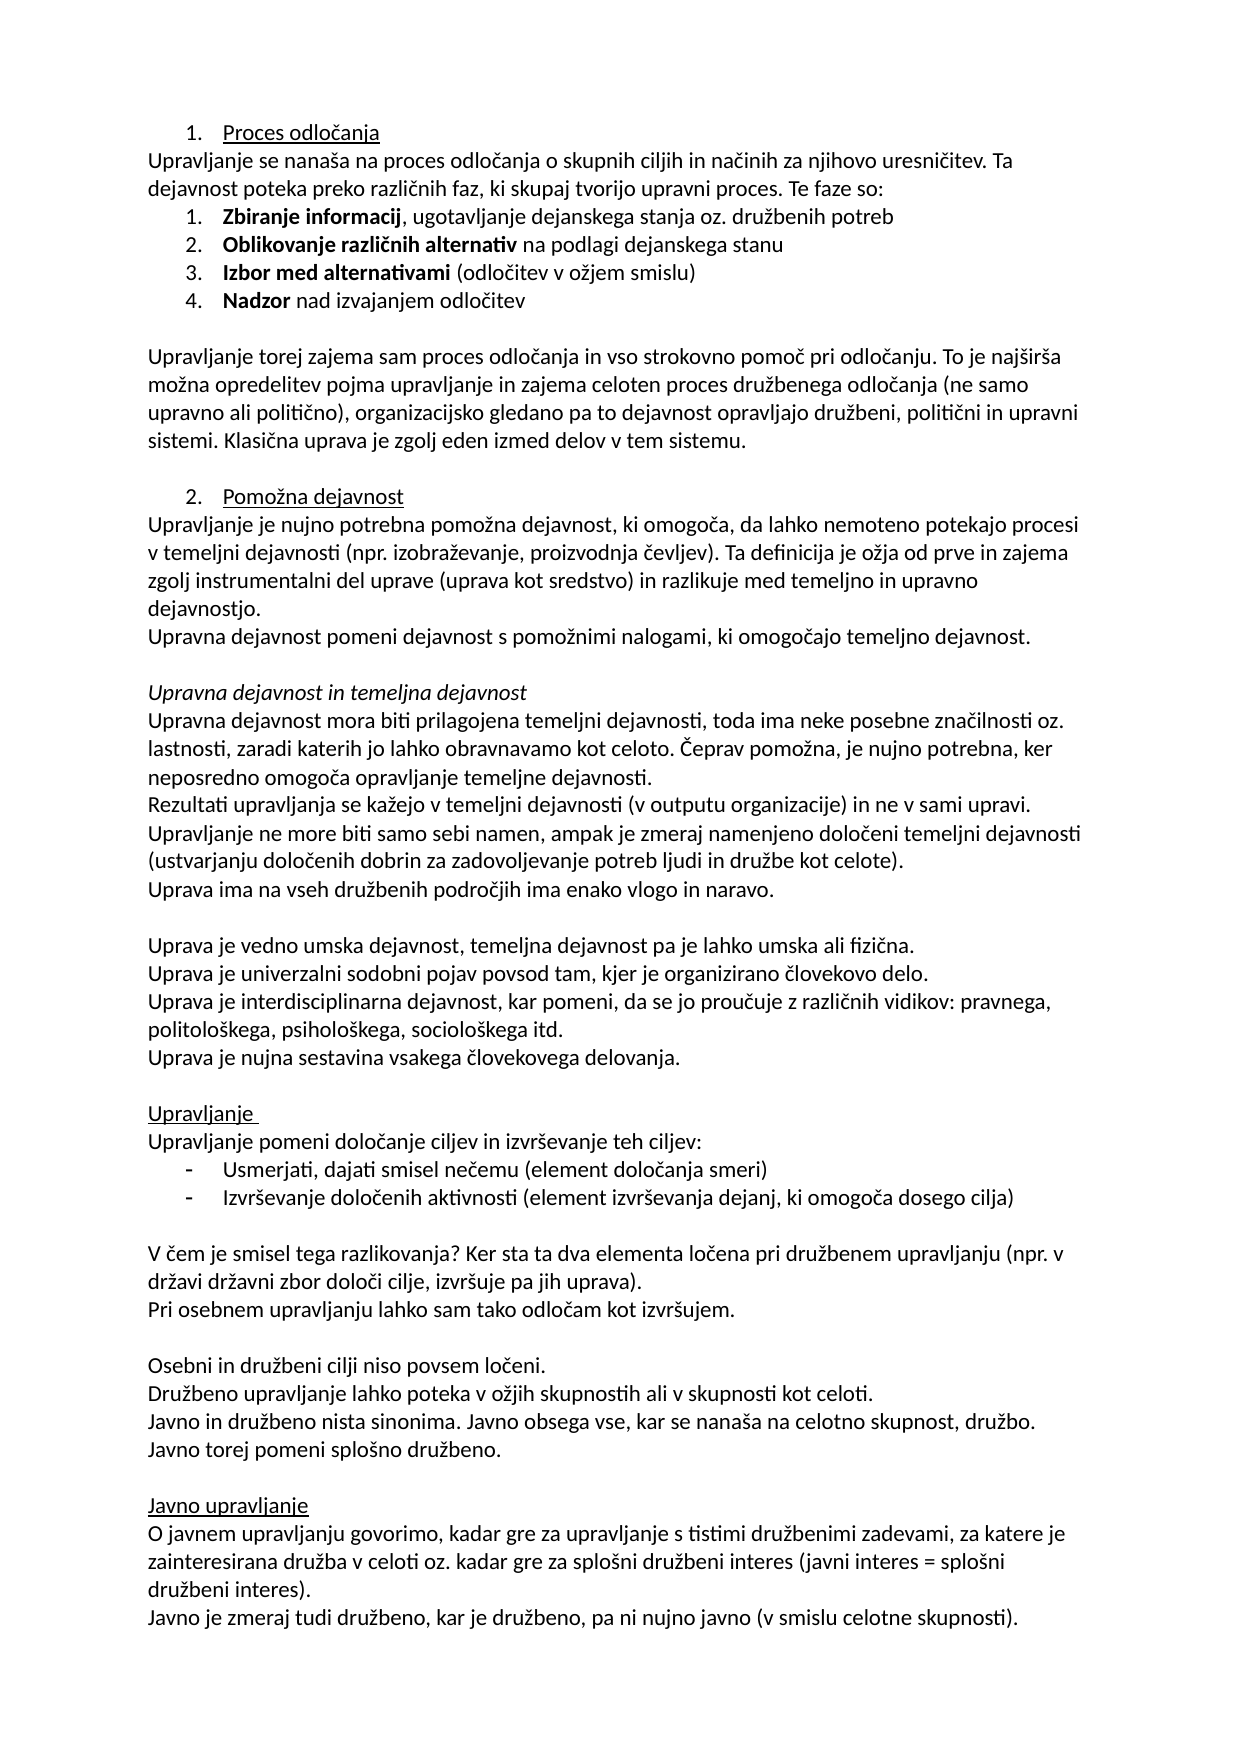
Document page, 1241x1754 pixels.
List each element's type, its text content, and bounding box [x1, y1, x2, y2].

text Upravna dejavnost mora biti prilagojena temeljni dejavnosti, toda ima neke posebne značilnosti oz. lastnosti, zaradi katerih jo lahko obravnavamo kot celoto. Čeprav pomožna, je nujno potrebna, ker neposredno omogoča opravljanje temeljne dejavnosti. [148, 707, 1092, 791]
text O javnem upravljanju govorimo, kadar gre za upravljanje s tistimi družbenimi zadevami, za katere je zainteresirana družba v celoti oz. kadar gre za splošni družbeni interes (javni interes = splošni družbeni interes). [148, 1519, 1092, 1603]
text Uprava je nujna sestavina vsakega človekovega delovanja. [148, 1043, 1092, 1071]
list Izvrševanje določenih aktivnosti (element izvrševanja dejanj, ki omogoča dosego cilja) [185, 1183, 1092, 1211]
text Javno in družbeno nista sinonima. Javno obsega vse, kar se nanaša na celotno skupnost, družbo. Javno torej pomeni splošno družbeno. [148, 1407, 1092, 1463]
text Rezultati upravljanja se kažejo v temeljni dejavnosti (v outputu organizacije) in ne v sami upravi. [148, 791, 1092, 819]
text Upravljanje torej zajema sam proces odločanja in vso strokovno pomoč pri odločanju. To je najširša možna opredelitev pojma upravljanje in zajema celoten proces družbenega odločanja (ne samo upravno ali politično), organizacijsko gledano pa to dejavnost opravljajo družbeni, politični in upravni sistemi. Klasična uprava je zgolj eden izmed delov v tem sistemu. [148, 342, 1092, 454]
text Upravljanje pomeni določanje ciljev in izvrševanje teh ciljev: [148, 1127, 1092, 1155]
text Upravna dejavnost pomeni dejavnost s pomožnimi nalogami, ki omogočajo temeljno dejavnost. [148, 622, 1092, 651]
text Upravljanje ne more biti samo sebi namen, ampak je zmeraj namenjeno določeni temeljni dejavnosti (ustvarjanju določenih dobrin za zadovoljevanje potreb ljudi in družbe kot celote). [148, 819, 1092, 875]
text Uprava je univerzalni sodobni pojav povsod tam, kjer je organizirano človekovo delo. [148, 959, 1092, 987]
text Uprava je vedno umska dejavnost, temeljna dejavnost pa je lahko umska ali fizična. [148, 931, 1092, 959]
text Uprava je interdisciplinarna dejavnost, kar pomeni, da se jo proučuje z različnih vidikov: pravnega, politološkega, psihološkega, sociološkega itd. [148, 987, 1092, 1043]
text Upravljanje se nanaša na proces odločanja o skupnih ciljih in načinih za njihovo uresničitev. Ta dejavnost poteka preko različnih faz, ki skupaj tvorijo upravni proces. Te faze so: [148, 146, 1092, 202]
text Upravljanje [148, 1099, 1092, 1127]
text Družbeno upravljanje lahko poteka v ožjih skupnostih ali v skupnosti kot celoti. [148, 1379, 1092, 1407]
list Zbiranje informacij, ugotavljanje dejanskega stanja oz. družbenih potreb [185, 202, 1092, 230]
list Usmerjati, dajati smisel nečemu (element določanja smeri) [185, 1155, 1092, 1183]
text Javno upravljanje [148, 1491, 1092, 1519]
text Upravna dejavnost in temeljna dejavnost [148, 678, 1092, 707]
list Oblikovanje različnih alternativ na podlagi dejanskega stanu [185, 230, 1092, 258]
text Uprava ima na vseh družbenih področjih ima enako vlogo in naravo. [148, 875, 1092, 903]
text Osebni in družbeni cilji niso povsem ločeni. [148, 1351, 1092, 1379]
list Pomožna dejavnost [185, 482, 1092, 510]
text Pri osebnem upravljanju lahko sam tako odločam kot izvršujem. [148, 1295, 1092, 1323]
list Proces odločanja [185, 118, 1092, 146]
list Nadzor nad izvajanjem odločitev [185, 286, 1092, 314]
text Javno je zmeraj tudi družbeno, kar je družbeno, pa ni nujno javno (v smislu celotne skupnosti). [148, 1603, 1092, 1631]
list Izbor med alternativami (odločitev v ožjem smislu) [185, 258, 1092, 286]
text Upravljanje je nujno potrebna pomožna dejavnost, ki omogoča, da lahko nemoteno potekajo procesi v temeljni dejavnosti (npr. izobraževanje, proizvodnja čevljev). Ta definicija je ožja od prve in zajema zgolj instrumentalni del uprave (uprava kot sredstvo) in razlikuje med temeljno in upravno dejavnostjo. [148, 510, 1092, 622]
text V čem je smisel tega razlikovanja? Ker sta ta dva elementa ločena pri družbenem upravljanju (npr. v državi državni zbor določi cilje, izvršuje pa jih uprava). [148, 1239, 1092, 1295]
